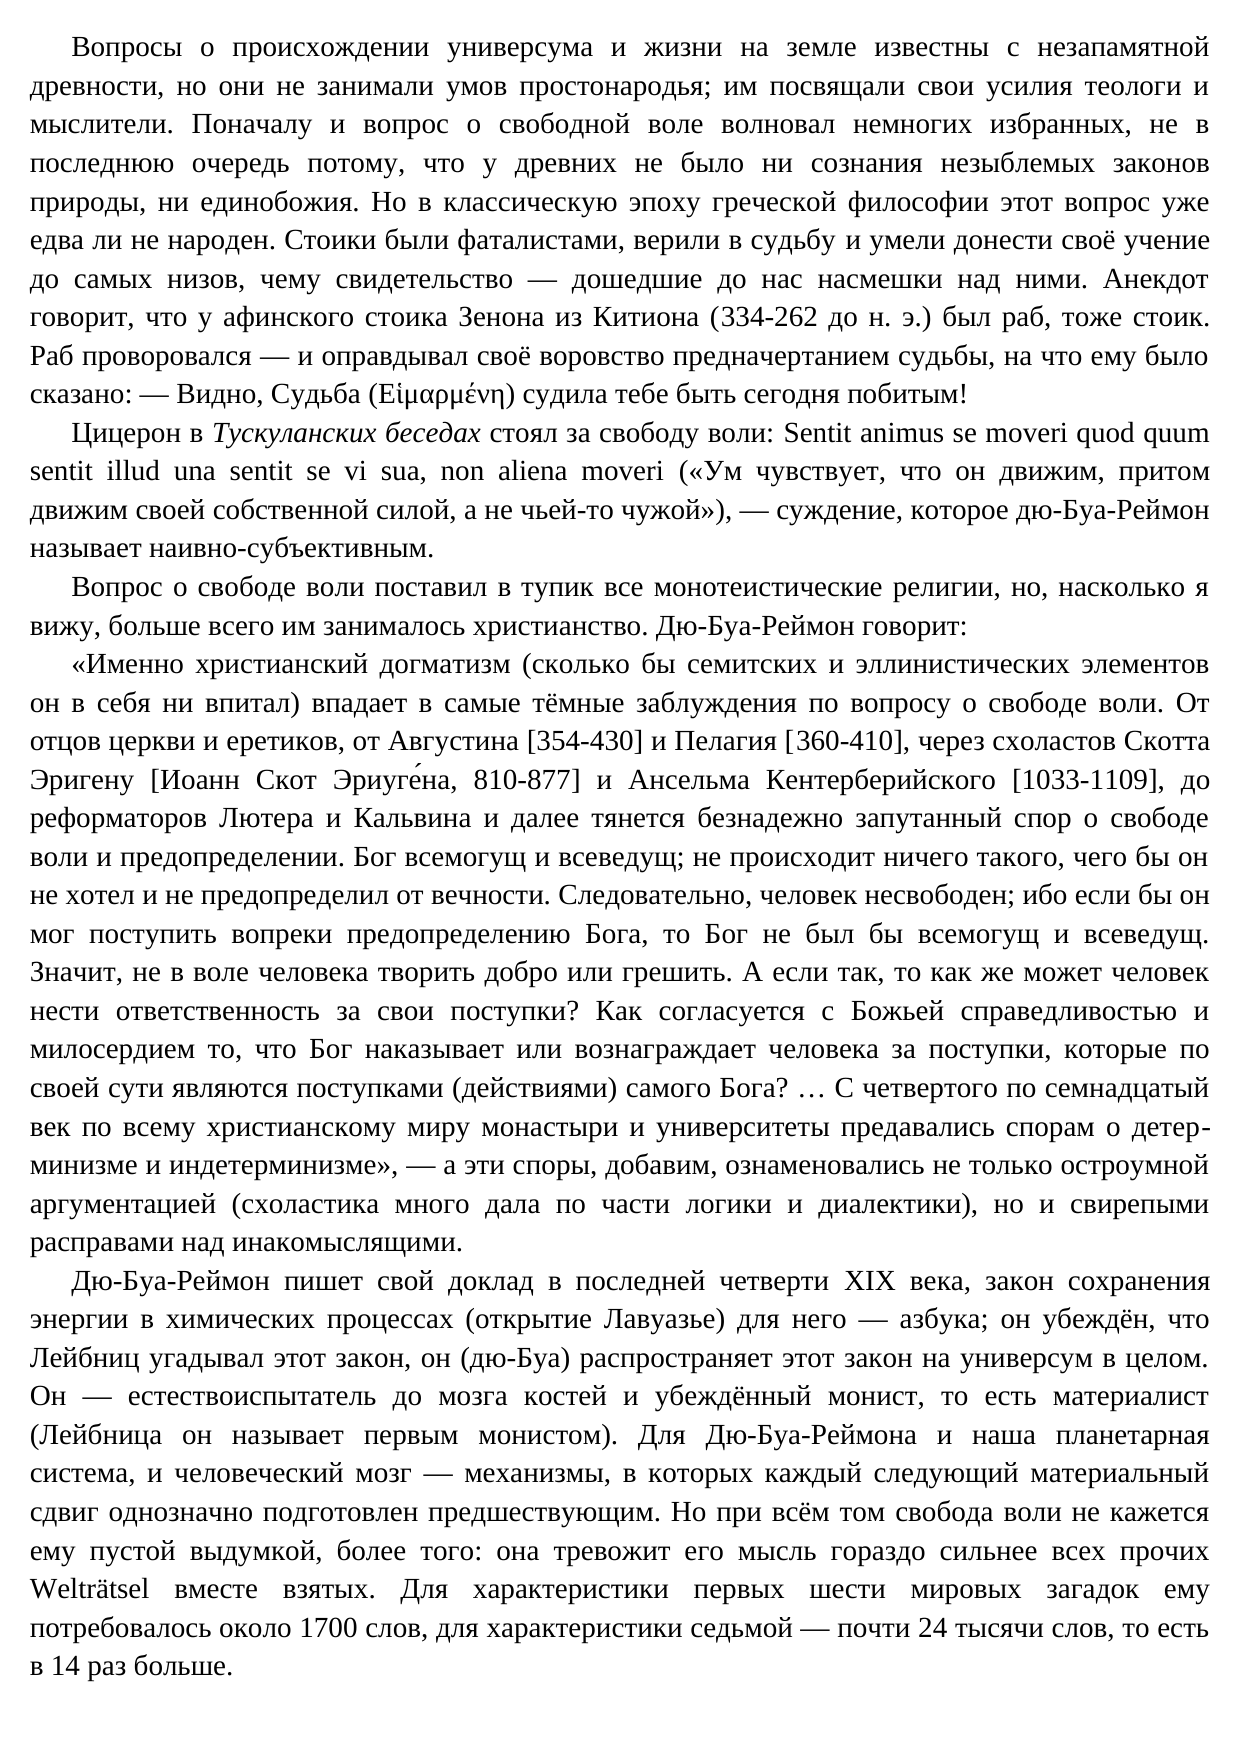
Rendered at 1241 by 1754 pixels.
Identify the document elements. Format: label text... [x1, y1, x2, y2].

text Дю-Буа-Реймон пишет свой доклад в последней четверти XIX века, закон сохранения энергии в химических процессах (открытие Лавуазье) для него — азбука; он убеждён, что Лейбниц угадывал этот закон, он (дю-Буа) распространяет этот закон на универсум в целом. Он — естествоиспытатель до мозга костей и убеждённый монист, то есть материалист (Лейбница он называет первым монистом). Для Дю-Буа-Реймона и наша планетарная система, и человеческий мозг — механизмы, в которых каждый следующий материальный сдвиг однозначно подготовлен предшествующим. Но при всём том свобода воли не кажется ему пустой выдумкой, более того: она тревожит его мысль гораздо сильнее всех прочих Welträtsel вместе взятых. Для характеристики первых шести мировых загадок ему потребовалось около 1700 слов, для характеристики седьмой — почти 24 тысячи слов, то есть в 14 раз больше. [29, 1263, 1211, 1682]
text Вопросы о происхождении универсума и жизни на земле известны с незапамятной древности, но они не занимали умов простонародья; им посвящали свои усилия теологи и мыслители. Поначалу и вопрос о свободной воле волновал немногих избранных, не в последнюю очередь потому, что у древних не было ни сознания незыблемых законов природы, ни единобожия. Но в классическую эпоху греческой философии этот вопрос уже едва ли не народен. Стоики были фаталистами, верили в судьбу и умели донести своё учение до самых низов, чему свидетельство — дошедшие до нас насмешки над ними. Анекдот говорит, что у афинского стоика Зенона из Китиона (334-262 до н. э.) был раб, тоже стоик. Раб проворовался — и оправдывал своё воровство предначертанием судьбы, на что ему было сказано: — Видно, Судьба (Εἱμαρμένη) судила тебе быть сегодня побитым! [29, 29, 1211, 410]
text Цицерон в Тускуланских беседах стоял за свободу воли: Sentit animus se moveri quod quum sentit illud una sentit se vi sua, non aliena moveri («Ум чувствует, что он движим, притом движим своей собственной силой, а не чьей-то чужой»), — суждение, которое дю-Буа-Реймон называет наивно-субъективным. [29, 415, 1211, 564]
text Вопрос о свободе воли поставил в тупик все монотеистические религии, но, насколько я вижу, больше всего им занималось христианство. Дю-Буа-Реймон говорит: [29, 569, 1211, 641]
text «Именно христианский догматизм (сколько бы семитских и эллинистических элементов он в себя ни впитал) впадает в самые тёмные заблуждения по вопросу о свободе воли. От отцов церкви и еретиков, от Августина [354-430] и Пелагия [360-410], через схоластов Скотта Эригену [Иоанн Скот Эриуге́на, 810-877] и Ансельма Кентерберийского [1033-1109], до реформаторов Лютера и Кальвина и далее тянется безнадежно запутанный спор о свободе воли и предопределении. Бог всемогущ и всеведущ; не происходит ничего такого, чего бы он не хотел и не предопределил от вечности. Следовательно, человек несвободен; ибо если бы он мог поступить вопреки предопределению Бога, то Бог не был бы всемогущ и всеведущ. Значит, не в воле человека творить добро или грешить. А если так, то как же может человек нести ответственность за свои поступки? Как согласуется с Божьей справедливостью и милосердием то, что Бог наказывает или вознаграждает человека за поступки, которые по своей сути являются поступками (действиями) самого Бога? … С четвертого по семнадцатый век по всему христианскому миру монастыри и университеты предавались спорам о детер­минизме и индетерминизме», — а эти споры, добавим, ознаменовались не только остроумной аргументацией (схоластика много дала по части логики и диалектики), но и свирепыми расправами над инакомыслящими. [29, 646, 1211, 1258]
